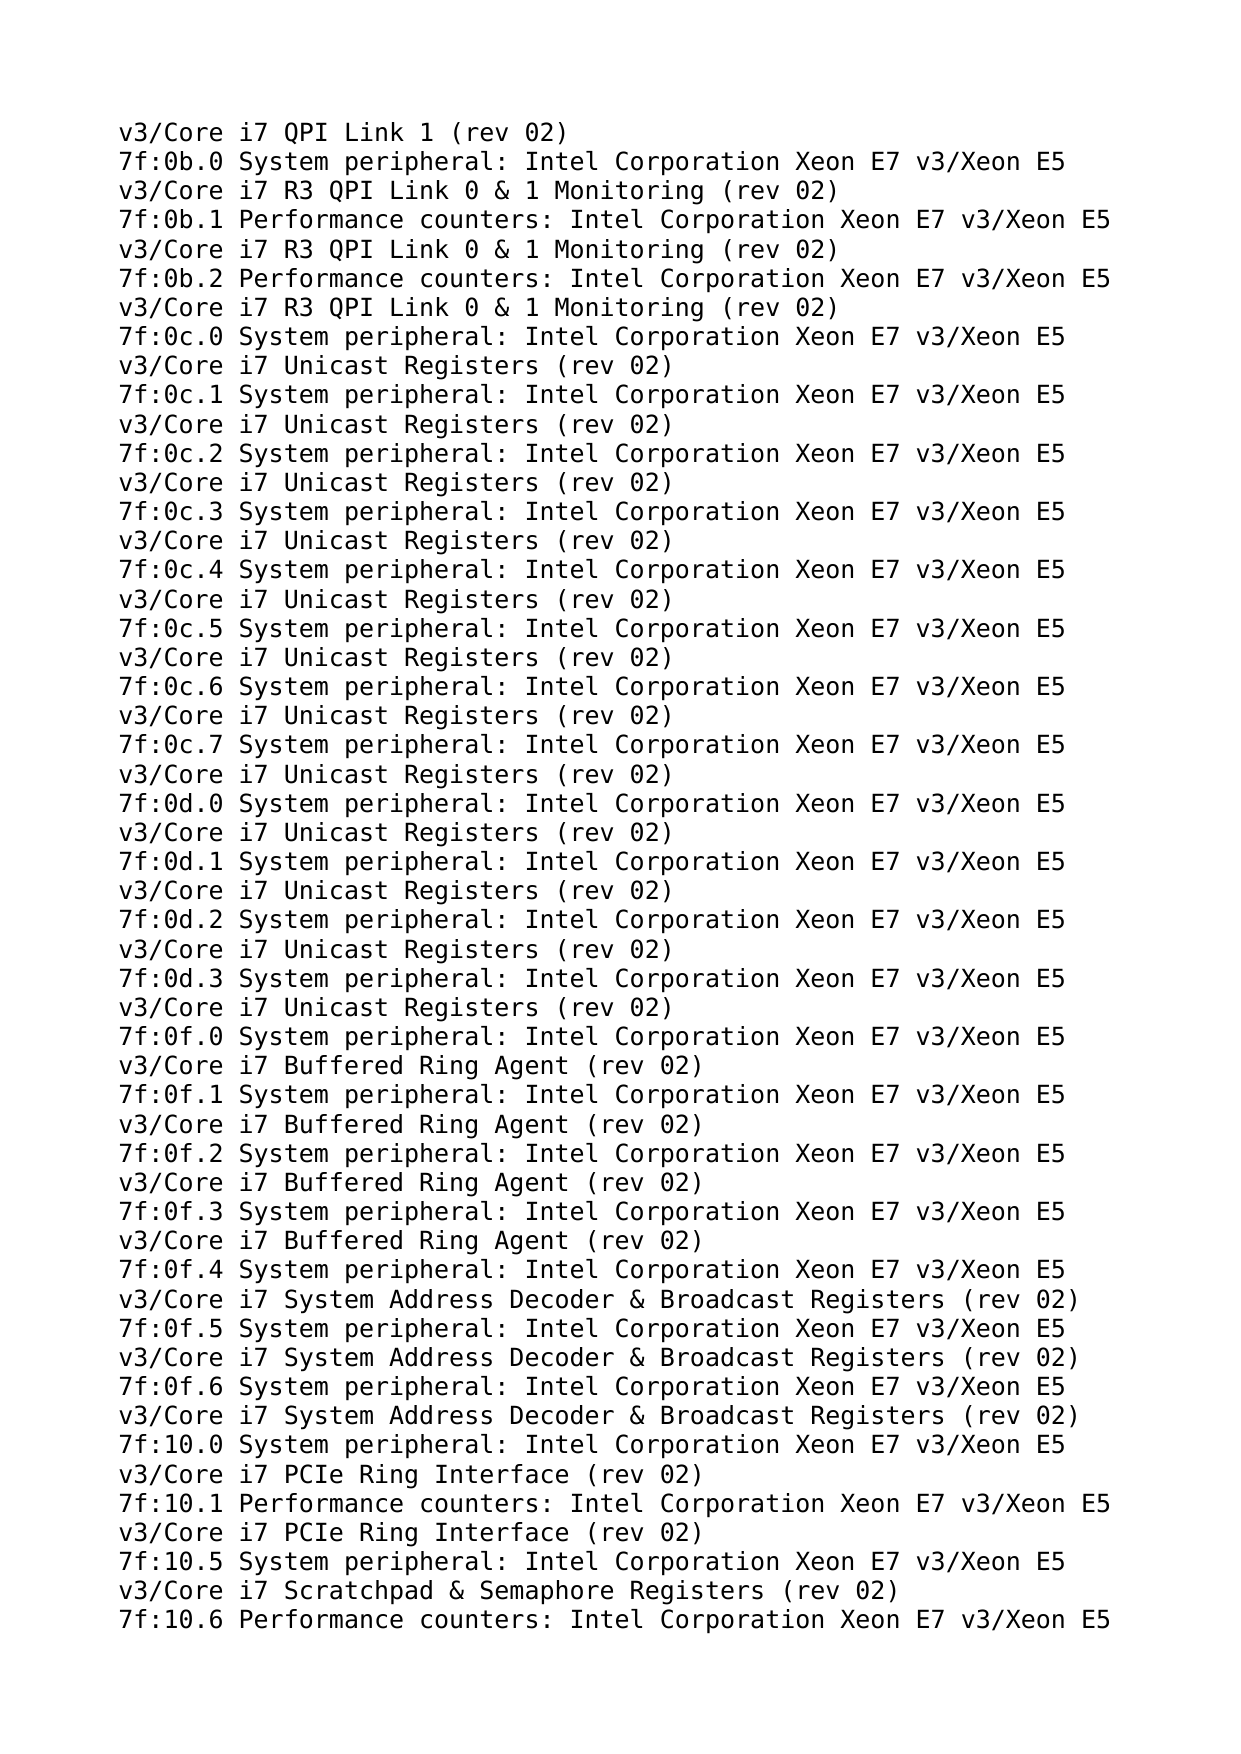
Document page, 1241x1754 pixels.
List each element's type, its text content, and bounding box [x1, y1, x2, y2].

text v3/Core i7 QPI Link 1 (rev 02) 7f:0b.0 System peripheral: Intel Corporation Xeon E7 v3/Xeon E5 v3/Core i7 R3 QPI Link 0 & 1 Monitoring (rev 02) 7f:0b.1 Performance counters: Intel Corporation Xeon E7 v3/Xeon E5 v3/Core i7 R3 QPI Link 0 & 1 Monitoring (rev 02) 7f:0b.2 Performance counters: Intel Corporation Xeon E7 v3/Xeon E5 v3/Core i7 R3 QPI Link 0 & 1 Monitoring (rev 02) 7f:0c.0 System peripheral: Intel Corporation Xeon E7 v3/Xeon E5 v3/Core i7 Unicast Registers (rev 02) 7f:0c.1 System peripheral: Intel Corporation Xeon E7 v3/Xeon E5 v3/Core i7 Unicast Registers (rev 02) 7f:0c.2 System peripheral: Intel Corporation Xeon E7 v3/Xeon E5 v3/Core i7 Unicast Registers (rev 02) 7f:0c.3 System peripheral: Intel Corporation Xeon E7 v3/Xeon E5 v3/Core i7 Unicast Registers (rev 02) 7f:0c.4 System peripheral: Intel Corporation Xeon E7 v3/Xeon E5 v3/Core i7 Unicast Registers (rev 02) 7f:0c.5 System peripheral: Intel Corporation Xeon E7 v3/Xeon E5 v3/Core i7 Unicast Registers (rev 02) 7f:0c.6 System peripheral: Intel Corporation Xeon E7 v3/Xeon E5 v3/Core i7 Unicast Registers (rev 02) 7f:0c.7 System peripheral: Intel Corporation Xeon E7 v3/Xeon E5 v3/Core i7 Unicast Registers (rev 02) 7f:0d.0 System peripheral: Intel Corporation Xeon E7 v3/Xeon E5 v3/Core i7 Unicast Registers (rev 02) 7f:0d.1 System peripheral: Intel Corporation Xeon E7 v3/Xeon E5 v3/Core i7 Unicast Registers (rev 02) 7f:0d.2 System peripheral: Intel Corporation Xeon E7 v3/Xeon E5 v3/Core i7 Unicast Registers (rev 02) 7f:0d.3 System peripheral: Intel Corporation Xeon E7 v3/Xeon E5 v3/Core i7 Unicast Registers (rev 02) 7f:0f.0 System peripheral: Intel Corporation Xeon E7 v3/Xeon E5 v3/Core i7 Buffered Ring Agent (rev 02) 7f:0f.1 System peripheral: Intel Corporation Xeon E7 v3/Xeon E5 v3/Core i7 Buffered Ring Agent (rev 02) 7f:0f.2 System peripheral: Intel Corporation Xeon E7 v3/Xeon E5 v3/Core i7 Buffered Ring Agent (rev 02) 7f:0f.3 System peripheral: Intel Corporation Xeon E7 v3/Xeon E5 v3/Core i7 Buffered Ring Agent (rev 02) 7f:0f.4 System peripheral: Intel Corporation Xeon E7 v3/Xeon E5 v3/Core i7 System Address Decoder & Broadcast Registers (rev 02) 7f:0f.5 System peripheral: Intel Corporation Xeon E7 v3/Xeon E5 v3/Core i7 System Address Decoder & Broadcast Registers (rev 02) 7f:0f.6 System peripheral: Intel Corporation Xeon E7 v3/Xeon E5 v3/Core i7 System Address Decoder & Broadcast Registers (rev 02) 7f:10.0 System peripheral: Intel Corporation Xeon E7 v3/Xeon E5 v3/Core i7 PCIe Ring Interface (rev 02) 7f:10.1 Performance counters: Intel Corporation Xeon E7 v3/Xeon E5 v3/Core i7 PCIe Ring Interface (rev 02) 7f:10.5 System peripheral: Intel Corporation Xeon E7 v3/Xeon E5 v3/Core i7 Scratchpad & Semaphore Registers (rev 02) 7f:10.6 Performance counters: Intel Corporation Xeon E7 v3/Xeon E5 [118, 118, 1122, 1635]
